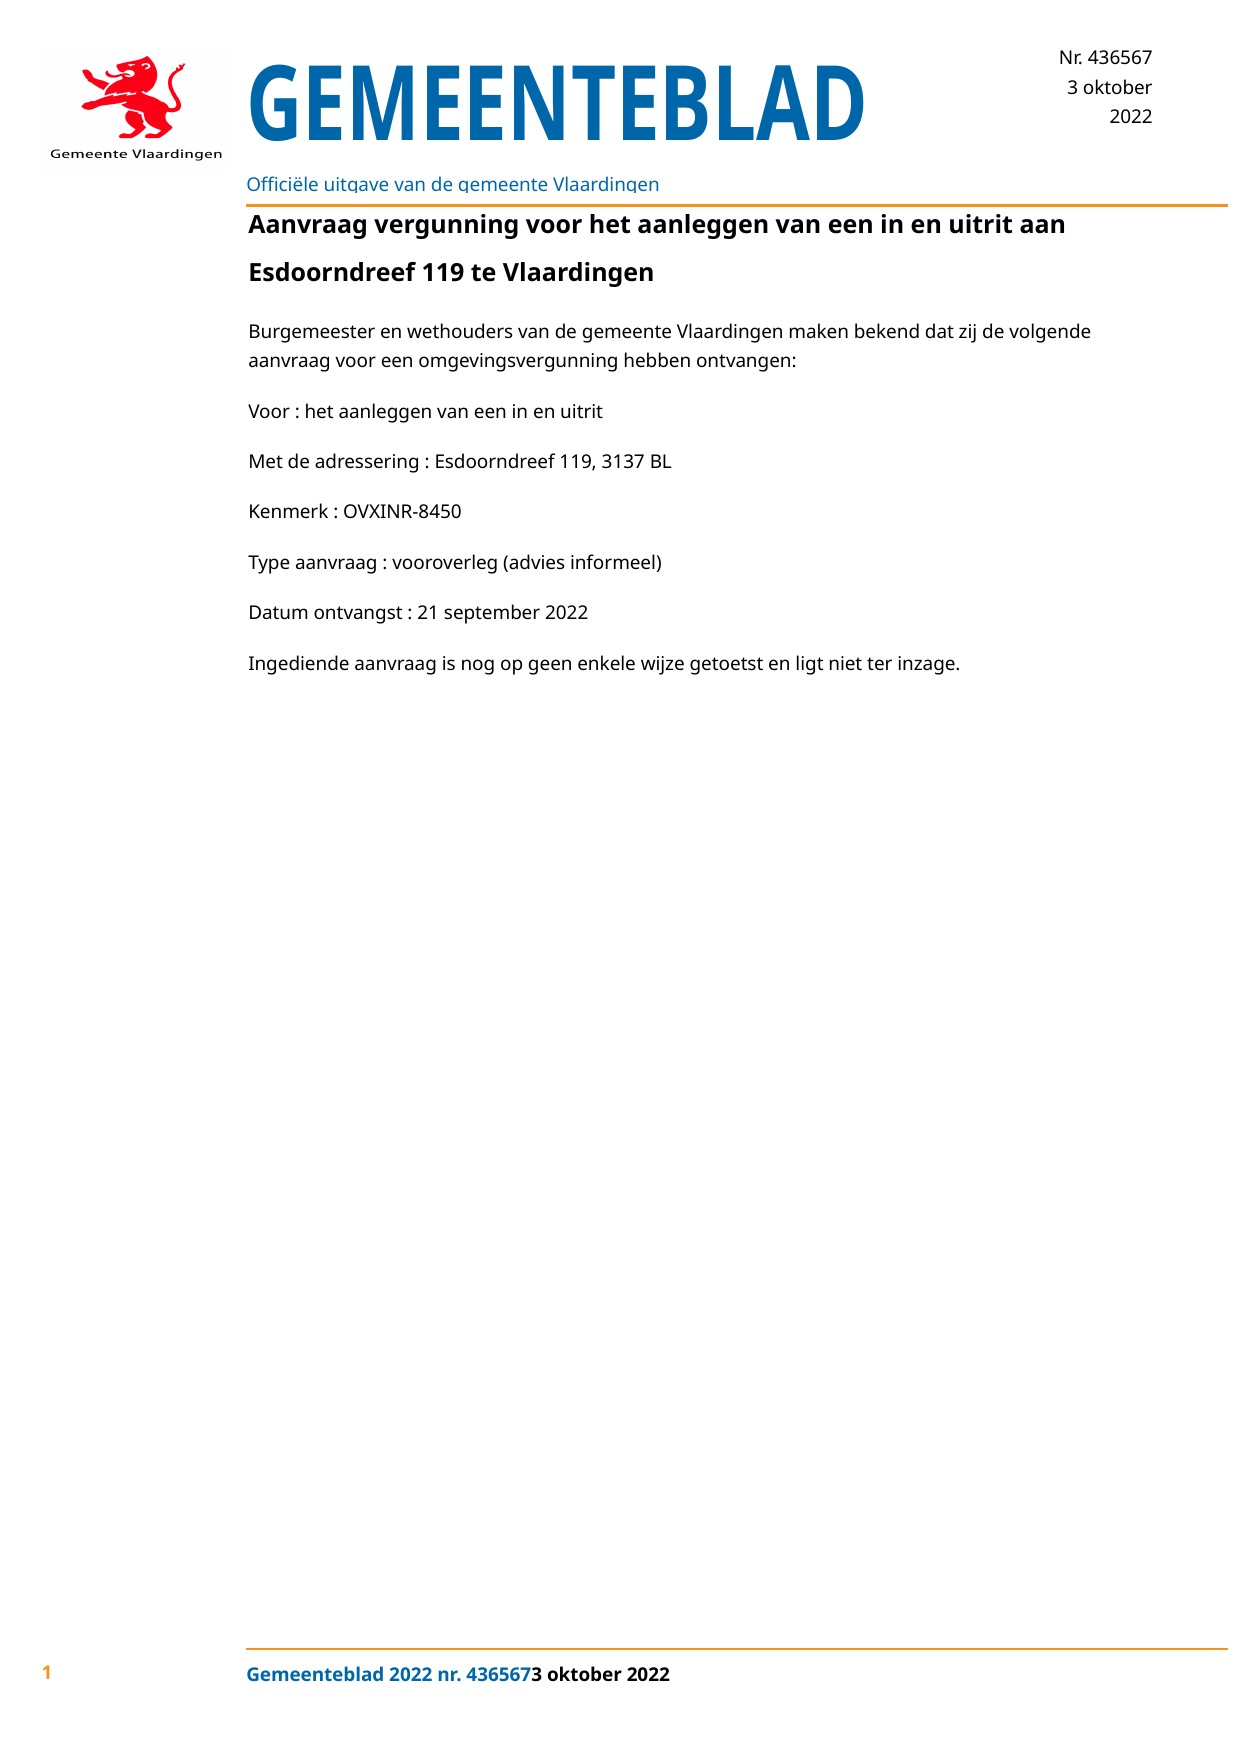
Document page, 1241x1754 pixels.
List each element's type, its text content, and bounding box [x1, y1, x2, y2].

text Voor : het aanleggen van een in en uitrit [248, 398, 1152, 424]
text Type aanvraag : vooroverleg (advies informeel) [248, 549, 1152, 575]
text Kenmerk : OVXINR-8450 [248, 499, 1152, 524]
text Datum ontvangst : 21 september 2022 [248, 599, 1152, 625]
text Ingediende aanvraag is nog op geen enkele wijze getoetst en ligt niet ter inzage. [248, 650, 1152, 676]
text Met de adressering : Esdoorndreef 119, 3137 BL [248, 448, 1152, 474]
text Burgemeester en wethouders van de gemeente Vlaardingen maken bekend dat zij de volgende aanvraag voor een omgevingsvergunning hebben ontvangen: [248, 318, 1152, 373]
text Aanvraag vergunning voor het aanleggen van een in en uitrit aan Esdoorndreef 119 te Vlaardingen [248, 207, 1152, 288]
picture [41, 47, 231, 172]
